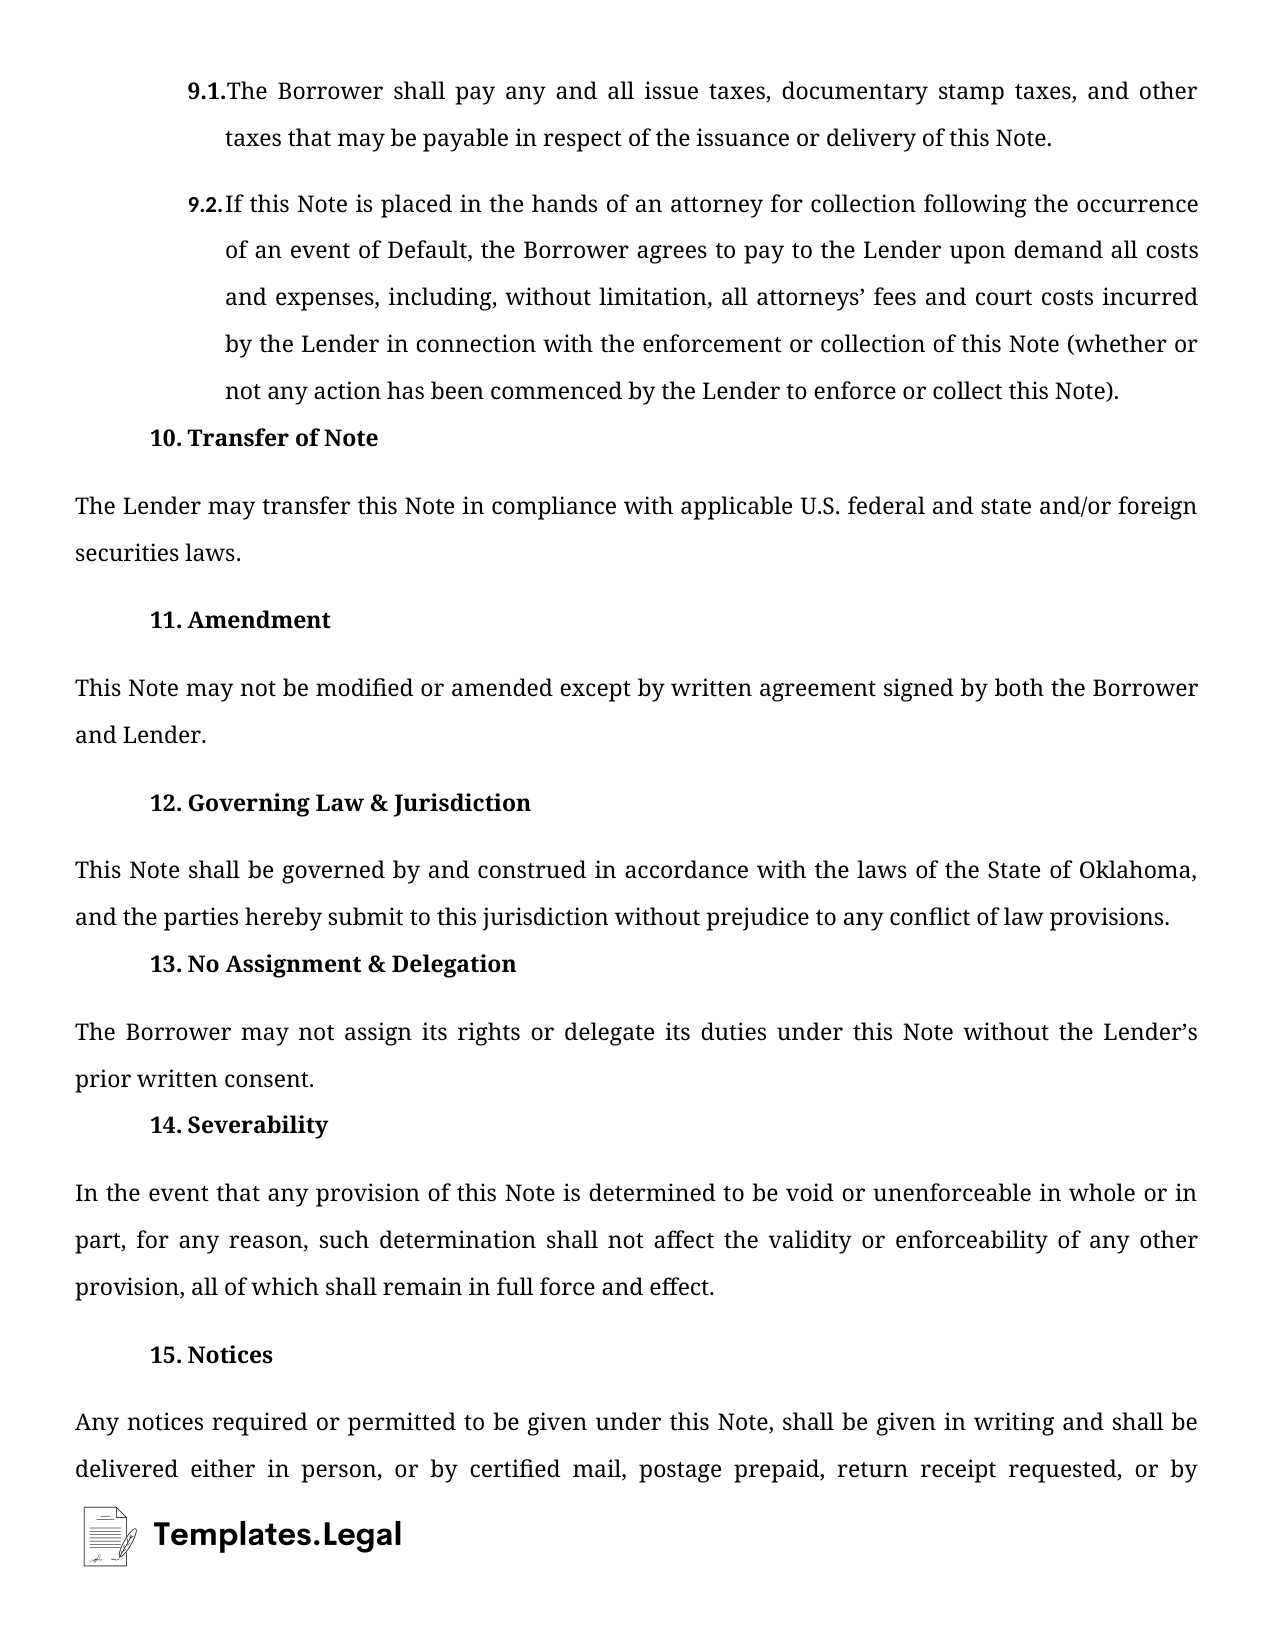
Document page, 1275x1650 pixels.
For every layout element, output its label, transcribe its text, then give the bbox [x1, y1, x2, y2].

list If this Note is placed in the hands of an attorney for collection following the occurrence of an event of Default, the Borrower agrees to pay to the Lender upon demand all costs and expenses, including, without limitation, all attorneys’ fees and court costs incurred by the Lender in connection with the enforcement or collection of this Note (whether or not any action has been commenced by the Lender to enforce or collect this Note). [187, 187, 1200, 406]
list Severability [150, 1109, 1200, 1141]
text In the event that any provision of this Note is determined to be void or unenforceable in whole or in part, for any reason, such determination shall not affect the validity or enforceability of any other provision, all of which shall remain in full force and effect. [75, 1177, 1200, 1302]
list Governing Law & Jurisdiction [150, 786, 1200, 818]
text This Note shall be governed by and construed in accordance with the laws of the State of Oklahoma, and the parties hereby submit to this jurisdiction without prejudice to any conflict of law provisions. [75, 854, 1200, 932]
text This Note may not be modified or amended except by written agreement signed by both the Borrower and Lender. [75, 672, 1200, 750]
text The Lender may transfer this Note in compliance with applicable U.S. federal and state and/or foreign securities laws. [75, 489, 1200, 568]
text The Borrower may not assign its rights or delegate its duties under this Note without the Lender’s prior written consent. [75, 1016, 1200, 1094]
list Amendment [150, 604, 1200, 635]
list Notices [150, 1338, 1200, 1370]
list The Borrower shall pay any and all issue taxes, documentary stamp taxes, and other taxes that may be payable in respect of the issuance or delivery of this Note. [187, 75, 1200, 153]
text Any notices required or permitted to be given under this Note, shall be given in writing and shall be delivered either in person, or by certified mail, postage prepaid, return receipt requested, or by [75, 1406, 1200, 1484]
list No Assignment & Delegation [150, 948, 1200, 979]
list Transfer of Note [150, 422, 1200, 453]
